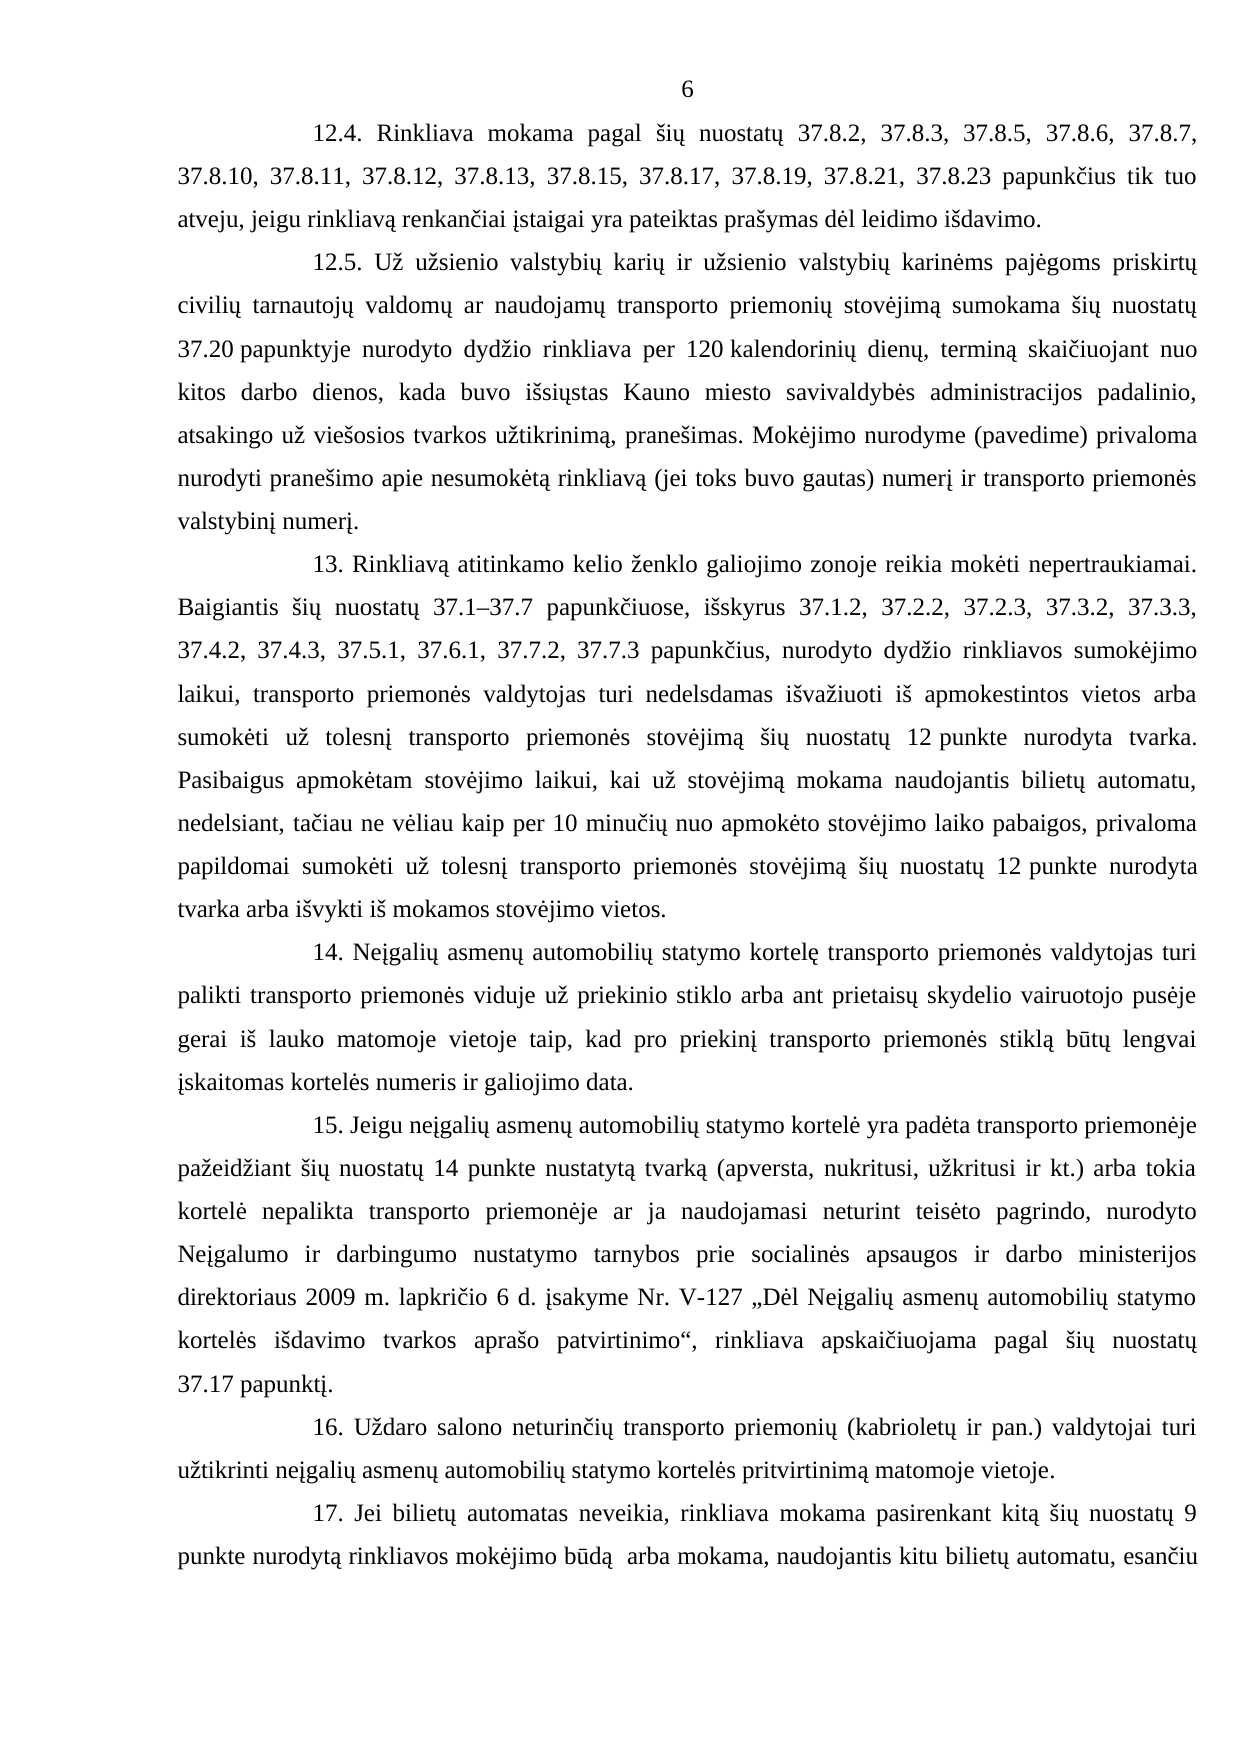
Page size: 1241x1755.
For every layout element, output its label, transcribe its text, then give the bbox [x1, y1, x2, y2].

text 16. Uždaro salono neturinčių transporto priemonių (kabrioletų ir pan.) valdytojai turi užtikrinti neįgalių asmenų automobilių statymo kortelės pritvirtinimą matomoje vietoje. [177, 1412, 1198, 1484]
text 13. Rinkliavą atitinkamo kelio ženklo galiojimo zonoje reikia mokėti nepertraukiamai. Baigiantis šių nuostatų 37.1–37.7 papunkčiuose, išskyrus 37.1.2, 37.2.2, 37.2.3, 37.3.2, 37.3.3, 37.4.2, 37.4.3, 37.5.1, 37.6.1, 37.7.2, 37.7.3 papunkčius, nurodyto dydžio rinkliavos sumokėjimo laikui, transporto priemonės valdytojas turi nedelsdamas išvažiuoti iš apmokestintos vietos arba sumokėti už tolesnį transporto priemonės stovėjimą šių nuostatų 12 punkte nurodyta tvarka. Pasibaigus apmokėtam stovėjimo laikui, kai už stovėjimą mokama naudojantis bilietų automatu, nedelsiant, tačiau ne vėliau kaip per 10 minučių nuo apmokėto stovėjimo laiko pabaigos, privaloma papildomai sumokėti už tolesnį transporto priemonės stovėjimą šių nuostatų 12 punkte nurodyta tvarka arba išvykti iš mokamos stovėjimo vietos. [177, 549, 1198, 923]
text 17. Jei bilietų automatas neveikia, rinkliava mokama pasirenkant kitą šių nuostatų 9 punkte nurodytą rinkliavos mokėjimo būdą arba mokama, naudojantis kitu bilietų automatu, esančiu [177, 1498, 1198, 1570]
text 14. Neįgalių asmenų automobilių statymo kortelę transporto priemonės valdytojas turi palikti transporto priemonės viduje už priekinio stiklo arba ant prietaisų skydelio vairuotojo pusėje gerai iš lauko matomoje vietoje taip, kad pro priekinį transporto priemonės stiklą būtų lengvai įskaitomas kortelės numeris ir galiojimo data. [177, 937, 1198, 1096]
text 12.5. Už užsienio valstybių karių ir užsienio valstybių karinėms pajėgoms priskirtų civilių tarnautojų valdomų ar naudojamų transporto priemonių stovėjimą sumokama šių nuostatų 37.20 papunktyje nurodyto dydžio rinkliava per 120 kalendorinių dienų, terminą skaičiuojant nuo kitos darbo dienos, kada buvo išsiųstas Kauno miesto savivaldybės administracijos padalinio, atsakingo už viešosios tvarkos užtikrinimą, pranešimas. Mokėjimo nurodyme (pavedime) privaloma nurodyti pranešimo apie nesumokėtą rinkliavą (jei toks buvo gautas) numerį ir transporto priemonės valstybinį numerį. [177, 247, 1198, 535]
text 12.4. Rinkliava mokama pagal šių nuostatų 37.8.2, 37.8.3, 37.8.5, 37.8.6, 37.8.7, 37.8.10, 37.8.11, 37.8.12, 37.8.13, 37.8.15, 37.8.17, 37.8.19, 37.8.21, 37.8.23 papunkčius tik tuo atveju, jeigu rinkliavą renkančiai įstaigai yra pateiktas prašymas dėl leidimo išdavimo. [177, 118, 1198, 233]
text 15. Jeigu neįgalių asmenų automobilių statymo kortelė yra padėta transporto priemonėje pažeidžiant šių nuostatų 14 punkte nustatytą tvarką (apversta, nukritusi, užkritusi ir kt.) arba tokia kortelė nepalikta transporto priemonėje ar ja naudojamasi neturint teisėto pagrindo, nurodyto Neįgalumo ir darbingumo nustatymo tarnybos prie socialinės apsaugos ir darbo ministerijos direktoriaus 2009 m. lapkričio 6 d. įsakyme Nr. V-127 „Dėl Neįgalių asmenų automobilių statymo kortelės išdavimo tvarkos aprašo patvirtinimo“, rinkliava apskaičiuojama pagal šių nuostatų 37.17 papunktį. [177, 1110, 1198, 1397]
